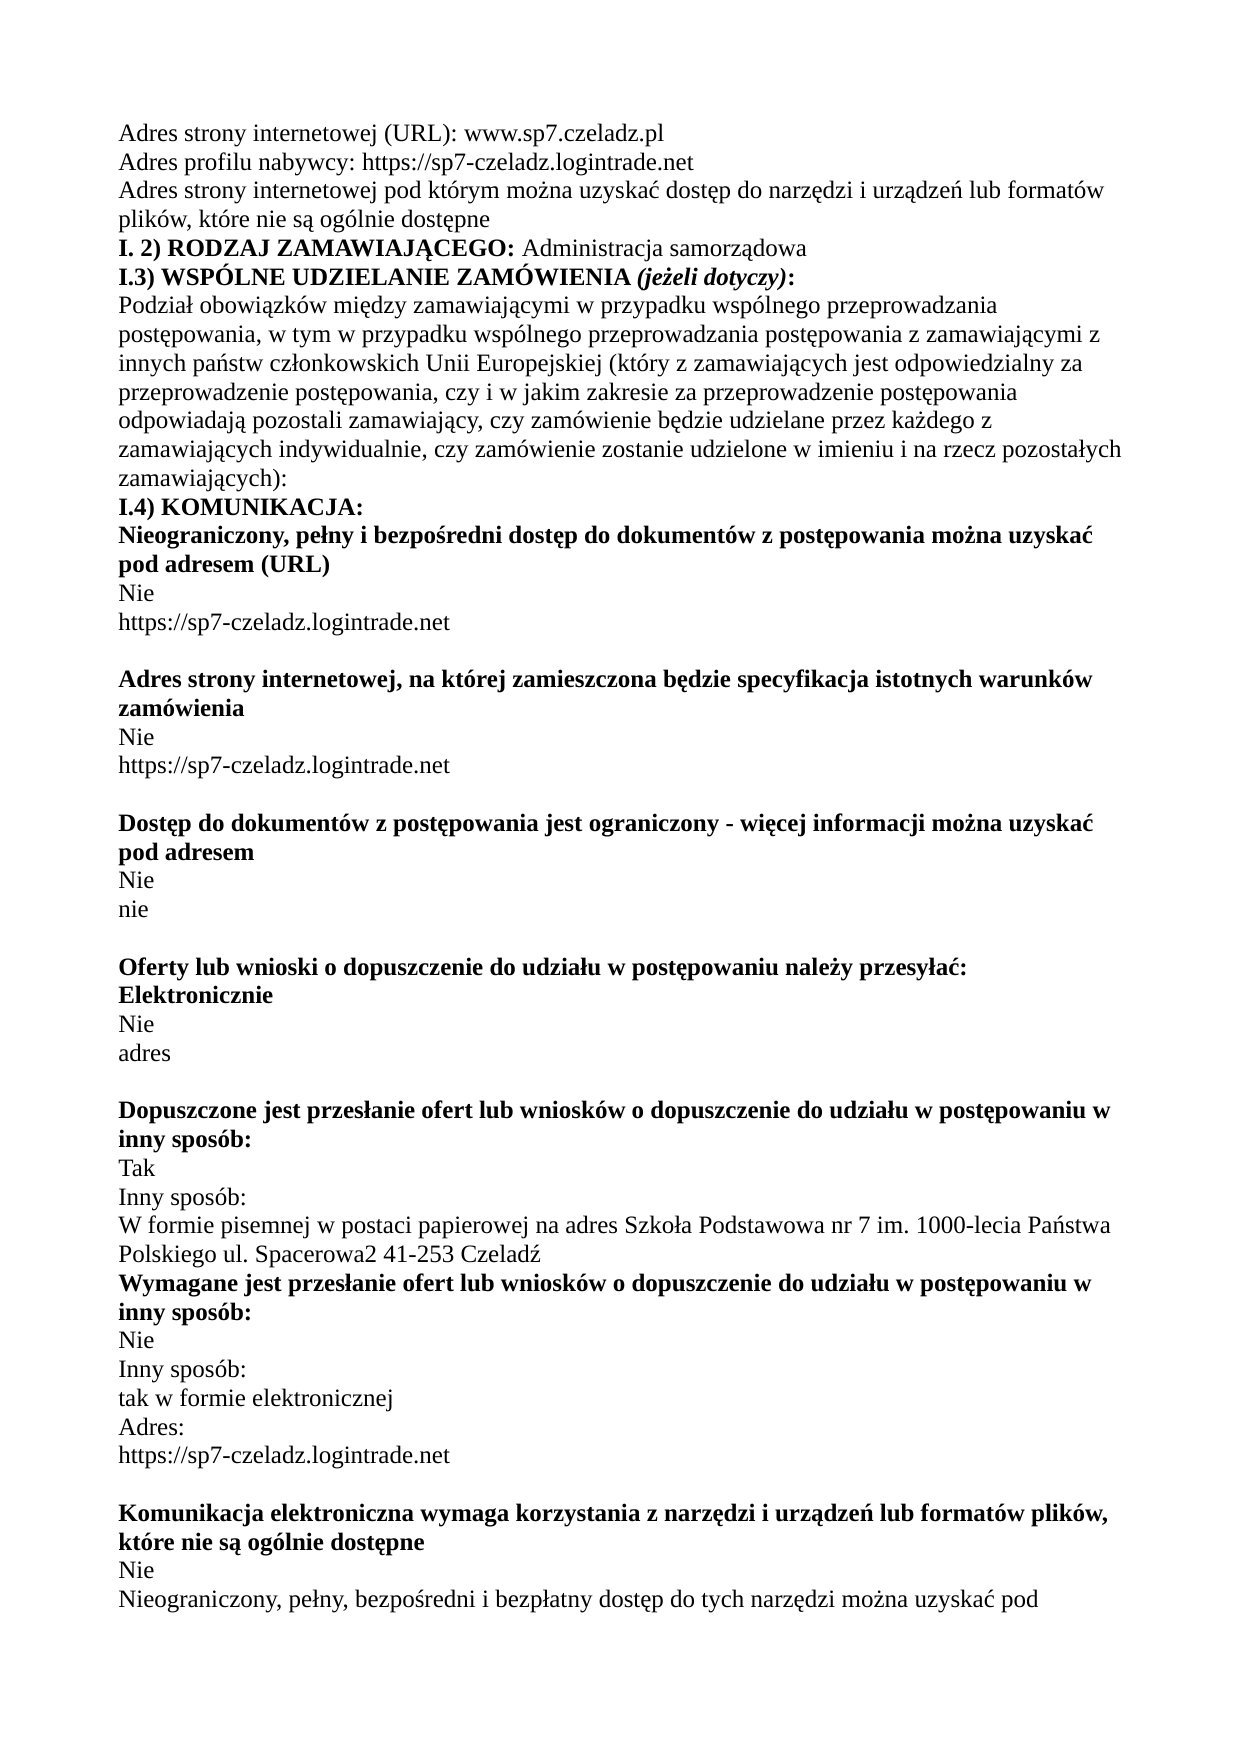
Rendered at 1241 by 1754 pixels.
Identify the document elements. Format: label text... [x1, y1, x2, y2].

text Nie https://sp7-czeladz.logintrade.net [118, 578, 1122, 636]
text Nie nie [118, 866, 1122, 923]
text Nie https://sp7-czeladz.logintrade.net [118, 722, 1122, 779]
text Komunikacja elektroniczna wymaga korzystania z narzędzi i urządzeń lub formatów plików, które nie są ogólnie dostępne [118, 1469, 1122, 1556]
text Nie Nieograniczony, pełny, bezpośredni i bezpłatny dostęp do tych narzędzi można uzyskać pod [118, 1556, 1122, 1613]
text Adres strony internetowej (URL): www.sp7.czeladz.pl Adres profilu nabywcy: https://sp7-czeladz.logintrade.net Adres strony internetowej pod którym można uzyskać dostęp do narzędzi i urządzeń lub formatów plików, które nie są ogólnie dostępne [118, 118, 1122, 233]
text Adres strony internetowej, na której zamieszczona będzie specyfikacja istotnych warunków zamówienia [118, 636, 1122, 722]
text Nie adres [118, 1009, 1122, 1067]
text I.3) WSPÓLNE UDZIELANIE ZAMÓWIENIA (jeżeli dotyczy): [118, 262, 1122, 291]
text Podział obowiązków między zamawiającymi w przypadku wspólnego przeprowadzania postępowania, w tym w przypadku wspólnego przeprowadzania postępowania z zamawiającymi z innych państw członkowskich Unii Europejskiej (który z zamawiających jest odpowiedzialny za przeprowadzenie postępowania, czy i w jakim zakresie za przeprowadzenie postępowania odpowiadają pozostali zamawiający, czy zamówienie będzie udzielane przez każdego z zamawiających indywidualnie, czy zamówienie zostanie udzielone w imieniu i na rzecz pozostałych zamawiających): [118, 291, 1122, 492]
text Dopuszczone jest przesłanie ofert lub wniosków o dopuszczenie do udziału w postępowaniu w inny sposób: Tak Inny sposób: W formie pisemnej w postaci papierowej na adres Szkoła Podstawowa nr 7 im. 1000-lecia Państwa Polskiego ul. Spacerowa2 41-253 Czeladź Wymagane jest przesłanie ofert lub wniosków o dopuszczenie do udziału w postępowaniu w inny sposób: Nie Inny sposób: tak w formie elektronicznej Adres: https://sp7-czeladz.logintrade.net [118, 1096, 1122, 1469]
text I. 2) RODZAJ ZAMAWIAJĄCEGO: Administracja samorządowa [118, 233, 1122, 262]
text I.4) KOMUNIKACJA: Nieograniczony, pełny i bezpośredni dostęp do dokumentów z postępowania można uzyskać pod adresem (URL) [118, 492, 1122, 578]
text Oferty lub wnioski o dopuszczenie do udziału w postępowaniu należy przesyłać: Elektronicznie [118, 923, 1122, 1009]
text Dostęp do dokumentów z postępowania jest ograniczony - więcej informacji można uzyskać pod adresem [118, 779, 1122, 866]
